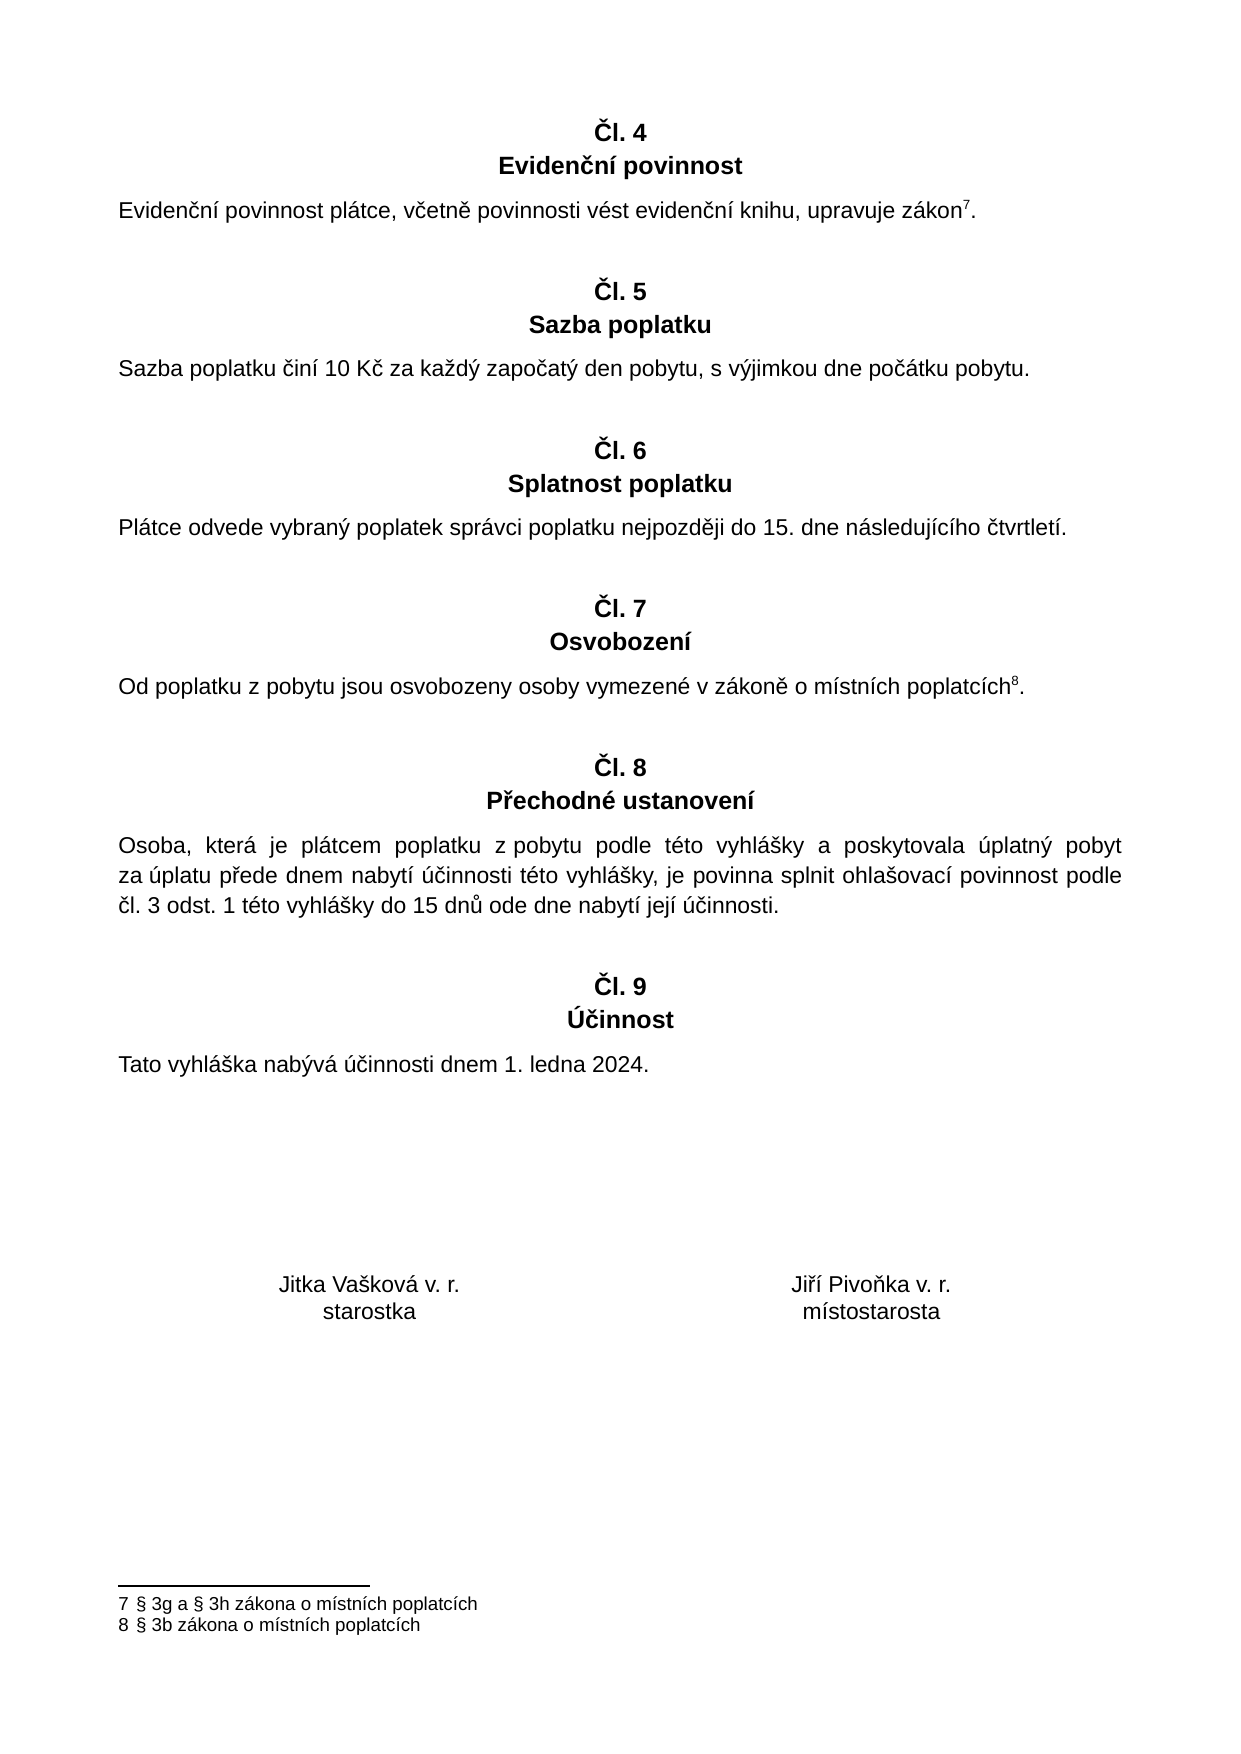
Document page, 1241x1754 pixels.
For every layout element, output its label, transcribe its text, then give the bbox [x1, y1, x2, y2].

subtitle Čl. 9 Účinnost [118, 972, 1122, 1034]
text Osoba, která je plátcem poplatku z pobytu podle této vyhlášky a poskytovala úplatný pobyt za úplatu přede dnem nabytí účinnosti této vyhlášky, je povinna splnit ohlašovací povinnost podle čl. 3 odst. 1 této vyhlášky do 15 dnů ode dne nabytí její účinnosti. [118, 832, 1122, 918]
table_cell [620, 1330, 1122, 1448]
text Sazba poplatku činí 10 Kč za každý započatý den pobytu, s výjimkou dne počátku pobytu. [118, 355, 1122, 382]
subtitle Čl. 4 Evidenční povinnost [118, 118, 1122, 180]
text Tato vyhláška nabývá účinnosti dnem 1. ledna 2024. [118, 1051, 1122, 1077]
table_cell [118, 1330, 620, 1448]
text § 3g a § 3h zákona o místních poplatcích [118, 1592, 1122, 1614]
subtitle Čl. 7 Osvobození [118, 594, 1122, 656]
text Od poplatku z pobytu jsou osvobozeny osoby vymezené v zákoně o místních poplatcích. [118, 673, 1122, 699]
text Evidenční povinnost plátce, včetně povinnosti vést evidenční knihu, upravuje zákon. [118, 197, 1122, 223]
text Plátce odvede vybraný poplatek správci poplatku nejpozději do 15. dne následujícího čtvrtletí. [118, 514, 1122, 541]
subtitle Čl. 5 Sazba poplatku [118, 277, 1122, 339]
subtitle Čl. 6 Splatnost poplatku [118, 436, 1122, 497]
table_header Jiří Pivoňka v. r. místostarosta [620, 1212, 1122, 1330]
subtitle Čl. 8 Přechodné ustanovení [118, 753, 1122, 815]
text § 3b zákona o místních poplatcích [118, 1614, 1122, 1635]
table_header Jitka Vašková v. r. starostka [118, 1212, 620, 1330]
